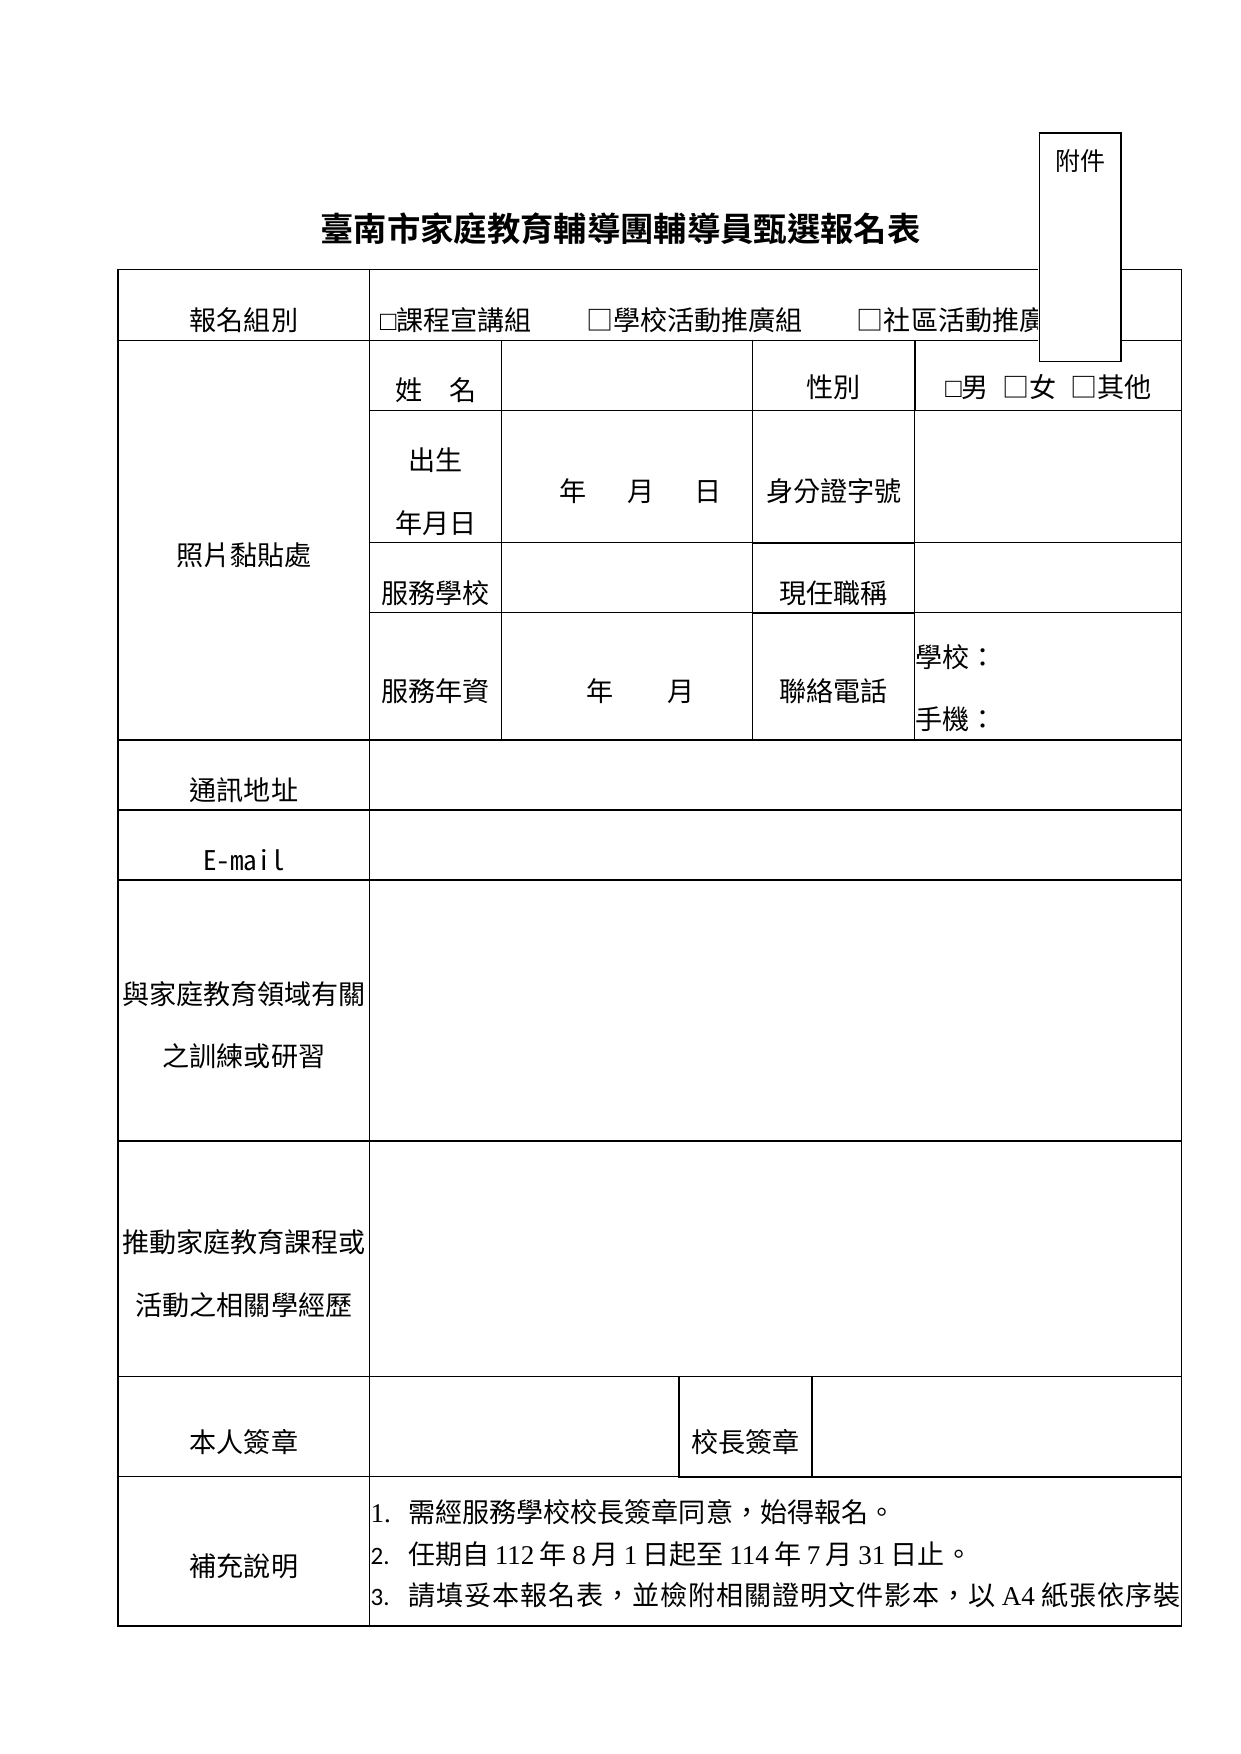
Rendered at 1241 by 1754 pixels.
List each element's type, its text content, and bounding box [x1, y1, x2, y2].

table_cell 學校： 手機： [915, 613, 1181, 739]
table_cell 本人簽章 [119, 1377, 369, 1476]
table_cell 現任職稱 [753, 544, 914, 612]
table_cell [813, 1377, 1181, 1476]
table_cell [915, 411, 1181, 542]
text 臺南市家庭教育輔導團輔導員甄選報名表 [118, 133, 1039, 362]
table_cell 出生 年月日 [370, 411, 501, 542]
table_cell 服務年資 [370, 613, 501, 739]
table_cell E-mail [119, 811, 369, 879]
table_cell [502, 543, 752, 612]
table_cell [370, 881, 1181, 1140]
table_cell 年 月 [502, 613, 752, 739]
table_cell □男 □女 □其他 [916, 341, 1181, 409]
table_header □課程宣講組 □學校活動推廣組 □社區活動推廣組 [370, 270, 1038, 339]
table_cell 身分證字號 [753, 411, 914, 542]
table_cell 補充說明 [119, 1477, 369, 1625]
table_cell 服務學校 [370, 543, 501, 612]
table_cell 推動家庭教育課程或活動之相關學經歷 [119, 1142, 369, 1376]
text 臺南市家庭教育輔導團輔導員甄選報名表 [1040, 134, 1120, 361]
table_cell [370, 811, 1181, 879]
table_cell [370, 741, 1181, 809]
table_cell 校長簽章 [680, 1377, 811, 1476]
table_cell 需經服務學校校長簽章同意，始得報名。 任期自112年8月1日起至114年7月31日止。 請填妥本報名表，並檢附相關證明文件影本，以A4紙張依序裝訂成冊。 請於112年6月16日(星期五)前，以掛號方式郵寄至臺南市家庭教育中心溪北服務處（730臺南市新營區秦漢街118號2樓），於信封上註明「臺南市家庭教育輔導團報名表」。 [370, 1477, 1181, 1625]
table_header 報名組別 [119, 270, 369, 339]
table_cell 與家庭教育領域有關之訓練或研習 [119, 881, 369, 1140]
table_cell 年 月 日 [502, 411, 752, 542]
table_cell [370, 1377, 678, 1476]
table_cell 照片黏貼處 [119, 341, 369, 739]
text 附件 [1055, 141, 1106, 177]
table_cell 姓 名 [370, 341, 501, 409]
table_header □課程宣講組 □學校活動推廣組 □社區活動推廣組 [1122, 270, 1181, 339]
table_cell [370, 1142, 1181, 1376]
table_cell 性別 [753, 341, 914, 409]
table_cell [915, 543, 1181, 612]
table_cell 通訊地址 [119, 741, 369, 809]
table_cell [502, 341, 752, 409]
table_cell 聯絡電話 [753, 614, 914, 739]
